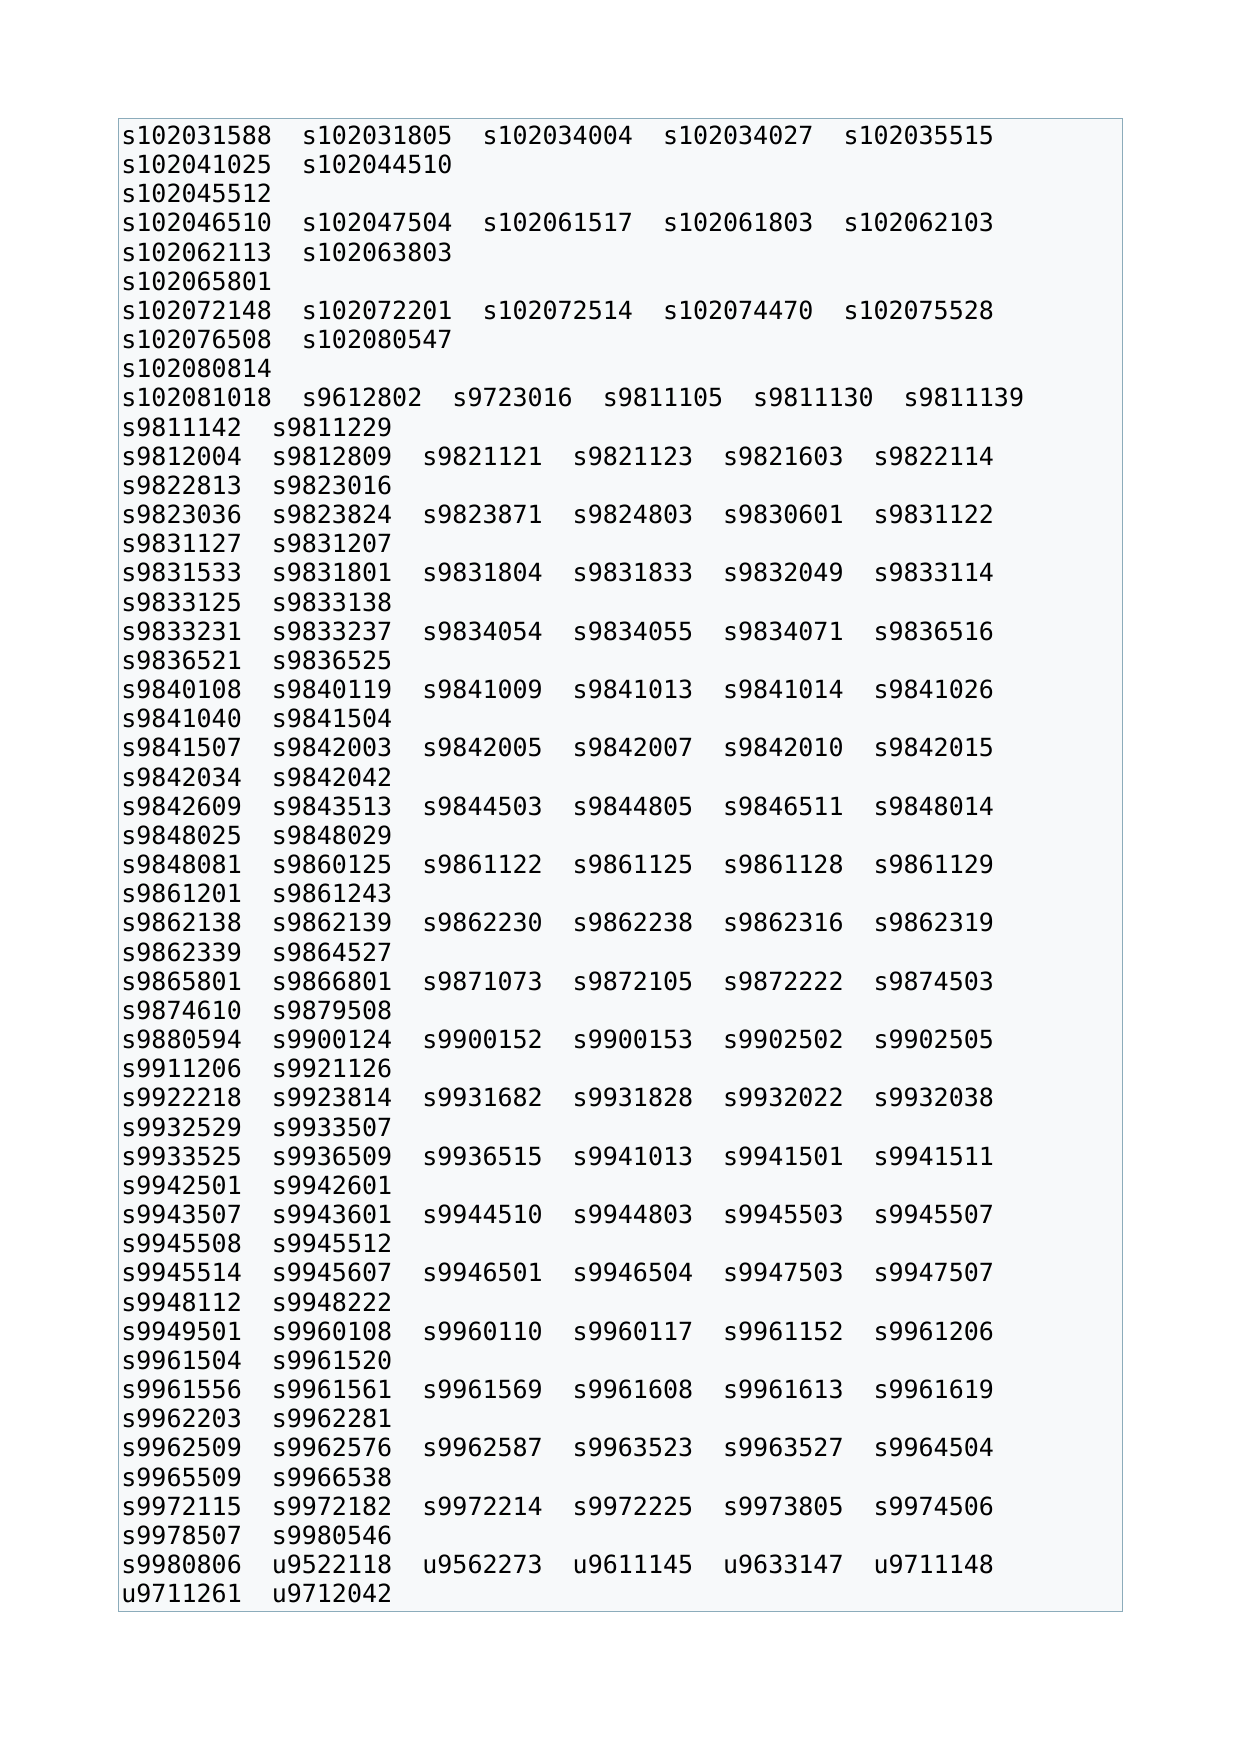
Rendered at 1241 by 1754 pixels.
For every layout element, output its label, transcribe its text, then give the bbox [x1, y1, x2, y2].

text s102031588 s102031805 s102034004 s102034027 s102035515 s102041025 s102044510 s102045512 s102046510 s102047504 s102061517 s102061803 s102062103 s102062113 s102063803 s102065801 s102072148 s102072201 s102072514 s102074470 s102075528 s102076508 s102080547 s102080814 s102081018 s9612802 s9723016 s9811105 s9811130 s9811139 s9811142 s9811229 s9812004 s9812809 s9821121 s9821123 s9821603 s9822114 s9822813 s9823016 s9823036 s9823824 s9823871 s9824803 s9830601 s9831122 s9831127 s9831207 s9831533 s9831801 s9831804 s9831833 s9832049 s9833114 s9833125 s9833138 s9833231 s9833237 s9834054 s9834055 s9834071 s9836516 s9836521 s9836525 s9840108 s9840119 s9841009 s9841013 s9841014 s9841026 s9841040 s9841504 s9841507 s9842003 s9842005 s9842007 s9842010 s9842015 s9842034 s9842042 s9842609 s9843513 s9844503 s9844805 s9846511 s9848014 s9848025 s9848029 s9848081 s9860125 s9861122 s9861125 s9861128 s9861129 s9861201 s9861243 s9862138 s9862139 s9862230 s9862238 s9862316 s9862319 s9862339 s9864527 s9865801 s9866801 s9871073 s9872105 s9872222 s9874503 s9874610 s9879508 s9880594 s9900124 s9900152 s9900153 s9902502 s9902505 s9911206 s9921126 s9922218 s9923814 s9931682 s9931828 s9932022 s9932038 s9932529 s9933507 s9933525 s9936509 s9936515 s9941013 s9941501 s9941511 s9942501 s9942601 s9943507 s9943601 s9944510 s9944803 s9945503 s9945507 s9945508 s9945512 s9945514 s9945607 s9946501 s9946504 s9947503 s9947507 s9948112 s9948222 s9949501 s9960108 s9960110 s9960117 s9961152 s9961206 s9961504 s9961520 s9961556 s9961561 s9961569 s9961608 s9961613 s9961619 s9962203 s9962281 s9962509 s9962576 s9962587 s9963523 s9963527 s9964504 s9965509 s9966538 s9972115 s9972182 s9972214 s9972225 s9973805 s9974506 s9978507 s9980546 s9980806 u9522118 u9562273 u9611145 u9633147 u9711148 u9711261 u9712042 [119, 119, 1122, 1611]
